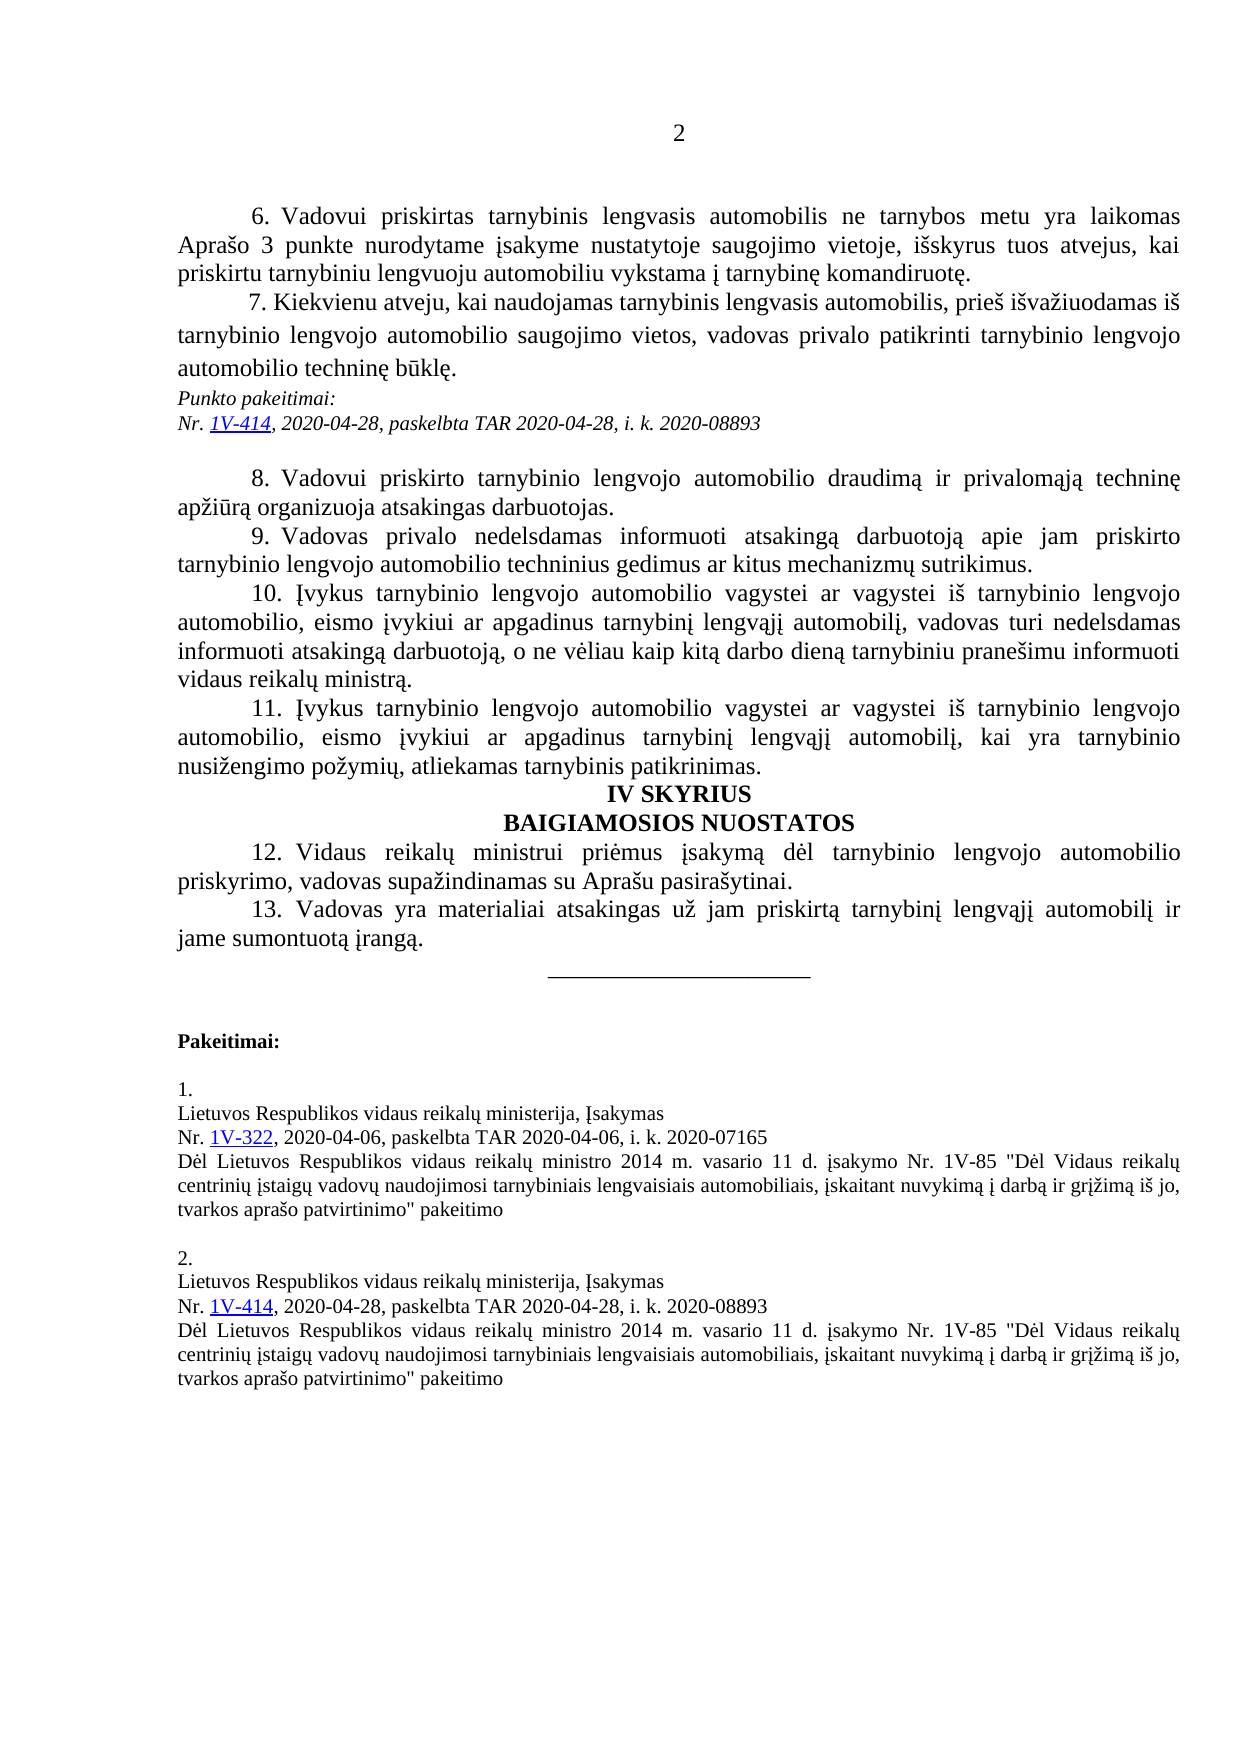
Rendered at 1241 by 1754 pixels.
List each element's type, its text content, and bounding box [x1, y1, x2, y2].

text 13. Vadovas yra materialiai atsakingas už jam priskirtą tarnybinį lengvąjį automobilį ir jame sumontuotą įrangą. [177, 894, 1181, 952]
text 10. Įvykus tarnybinio lengvojo automobilio vagystei ar vagystei iš tarnybinio lengvojo automobilio, eismo įvykiui ar apgadinus tarnybinį lengvąjį automobilį, vadovas turi nedelsdamas informuoti atsakingą darbuotoją, o ne vėliau kaip kitą darbo dieną tarnybiniu pranešimu informuoti vidaus reikalų ministrą. [177, 578, 1181, 693]
text Nr. 1V-322, 2020-04-06, paskelbta TAR 2020-04-06, i. k. 2020-07165 [177, 1125, 1181, 1149]
text 8. Vadovui priskirto tarnybinio lengvojo automobilio draudimą ir privalomąją techninę apžiūrą organizuoja atsakingas darbuotojas. [177, 463, 1181, 521]
text BAIGIAMOSIOS NUOSTATOS [177, 808, 1181, 837]
text _____________________ [177, 952, 1181, 981]
text 2. [177, 1245, 1181, 1269]
text 7. Kiekvienu atveju, kai naudojamas tarnybinis lengvasis automobilis, prieš išvažiuodamas iš tarnybinio lengvojo automobilio saugojimo vietos, vadovas privalo patikrinti tarnybinio lengvojo automobilio techninę būklę. [177, 287, 1181, 382]
text Lietuvos Respublikos vidaus reikalų ministerija, Įsakymas [177, 1101, 1181, 1125]
text 11. Įvykus tarnybinio lengvojo automobilio vagystei ar vagystei iš tarnybinio lengvojo automobilio, eismo įvykiui ar apgadinus tarnybinį lengvąjį automobilį, kai yra tarnybinio nusižengimo požymių, atliekamas tarnybinis patikrinimas. [177, 693, 1181, 779]
text 6. Vadovui priskirtas tarnybinis lengvasis automobilis ne tarnybos metu yra laikomas Aprašo 3 punkte nurodytame įsakyme nustatytoje saugojimo vietoje, išskyrus tuos atvejus, kai priskirtu tarnybiniu lengvuoju automobiliu vykstama į tarnybinę komandiruotę. [177, 201, 1181, 287]
text IV SKYRIUS [177, 779, 1181, 808]
text 12. Vidaus reikalų ministrui priėmus įsakymą dėl tarnybinio lengvojo automobilio priskyrimo, vadovas supažindinamas su Aprašu pasirašytinai. [177, 837, 1181, 894]
text 1. [177, 1077, 1181, 1101]
text Punkto pakeitimai: [177, 386, 1181, 410]
text Pakeitimai: [177, 1029, 1181, 1053]
text Dėl Lietuvos Respublikos vidaus reikalų ministro 2014 m. vasario 11 d. įsakymo Nr. 1V-85 "Dėl Vidaus reikalų centrinių įstaigų vadovų naudojimosi tarnybiniais lengvaisiais automobiliais, įskaitant nuvykimą į darbą ir grįžimą iš jo, tvarkos aprašo patvirtinimo" pakeitimo [177, 1149, 1181, 1221]
text Lietuvos Respublikos vidaus reikalų ministerija, Įsakymas [177, 1269, 1181, 1293]
text Nr. 1V-414, 2020-04-28, paskelbta TAR 2020-04-28, i. k. 2020-08893 [177, 1293, 1181, 1318]
text Dėl Lietuvos Respublikos vidaus reikalų ministro 2014 m. vasario 11 d. įsakymo Nr. 1V-85 "Dėl Vidaus reikalų centrinių įstaigų vadovų naudojimosi tarnybiniais lengvaisiais automobiliais, įskaitant nuvykimą į darbą ir grįžimą iš jo, tvarkos aprašo patvirtinimo" pakeitimo [177, 1318, 1181, 1390]
text Nr. 1V-414, 2020-04-28, paskelbta TAR 2020-04-28, i. k. 2020-08893 [177, 410, 1181, 434]
text 9. Vadovas privalo nedelsdamas informuoti atsakingą darbuotoją apie jam priskirto tarnybinio lengvojo automobilio techninius gedimus ar kitus mechanizmų sutrikimus. [177, 521, 1181, 578]
